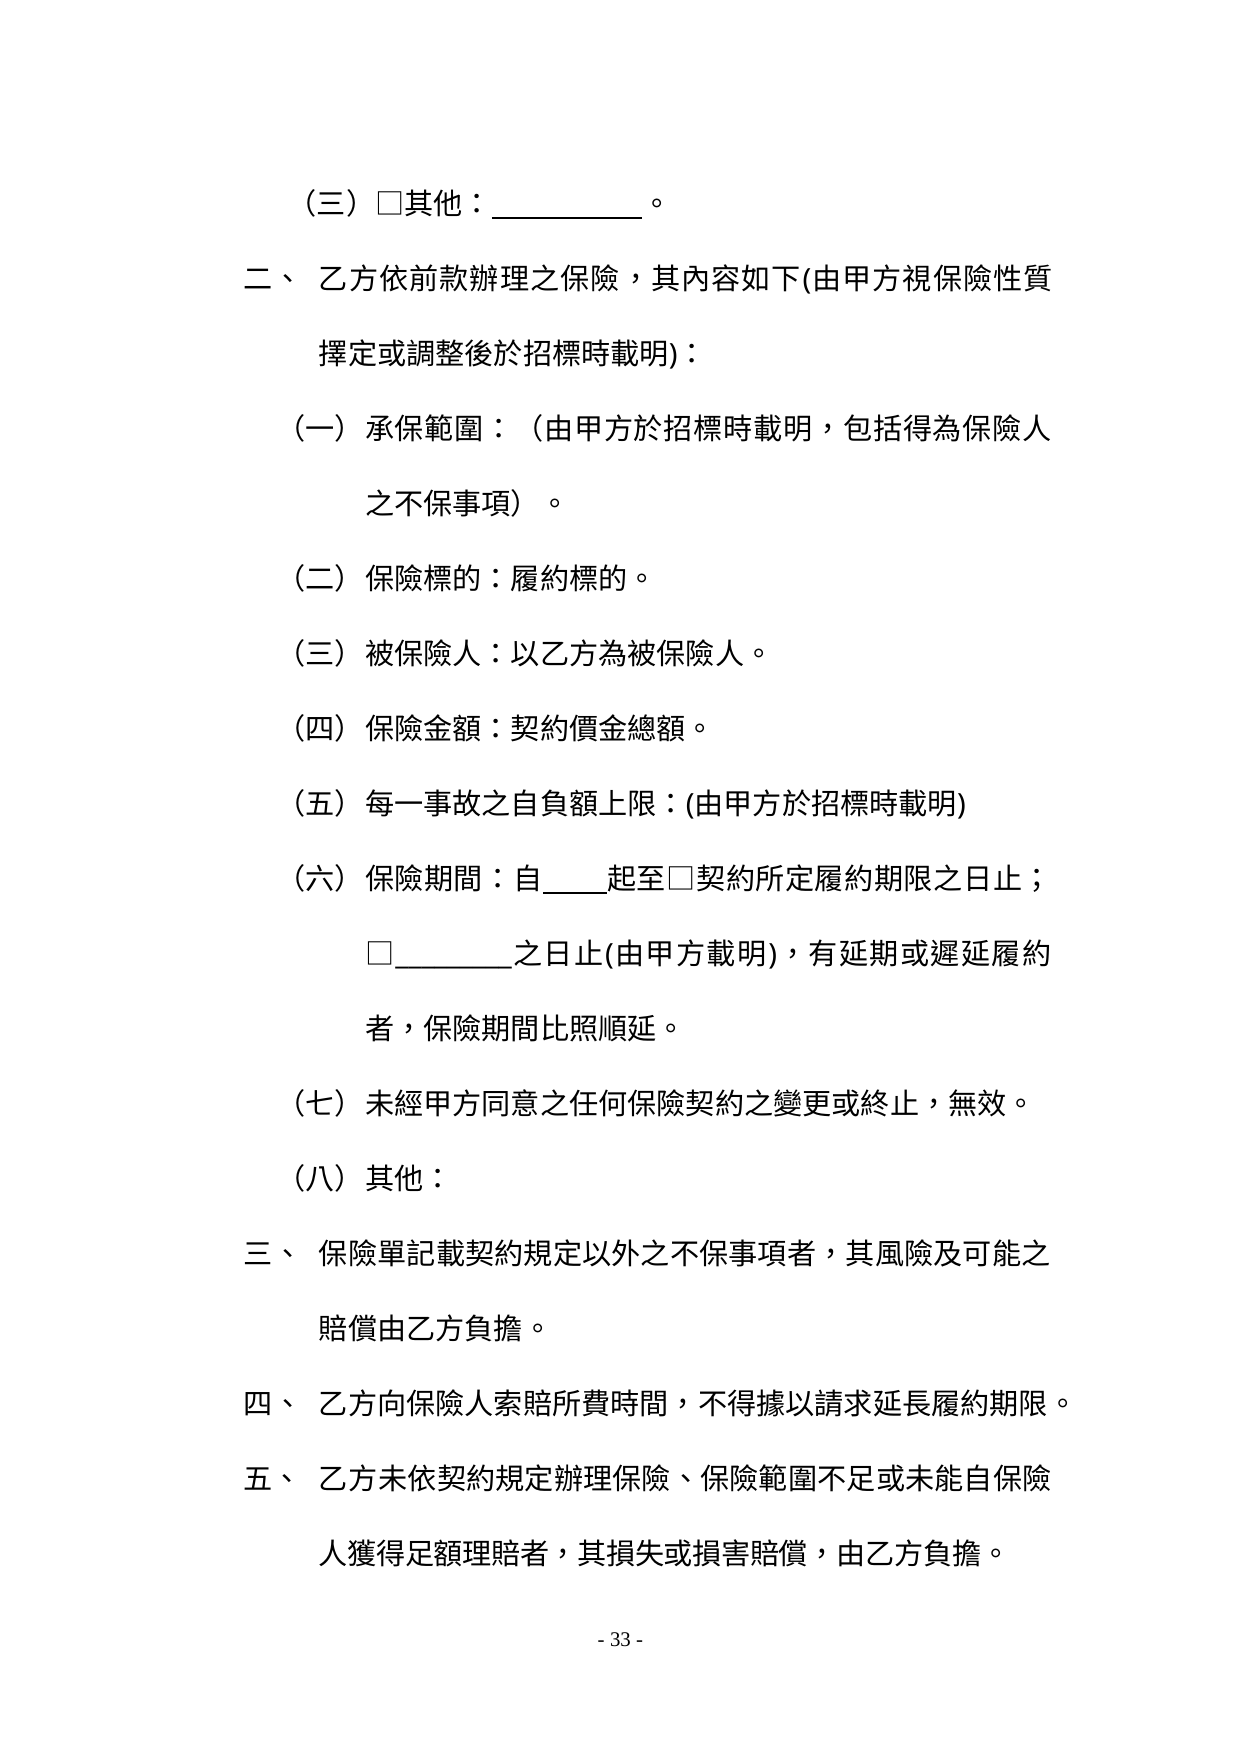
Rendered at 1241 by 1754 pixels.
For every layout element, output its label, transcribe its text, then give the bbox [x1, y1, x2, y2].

text （三）□其他： 。 [287, 164, 1053, 239]
list 保險標的：履約標的。 [276, 539, 1053, 614]
list 乙方依前款辦理之保險，其內容如下(由甲方視保險性質擇定或調整後於招標時載明)： [244, 239, 1053, 389]
list 未經甲方同意之任何保險契約之變更或終止，無效。 [276, 1064, 1053, 1139]
list 被保險人：以乙方為被保險人。 [276, 614, 1053, 689]
list 乙方未依契約規定辦理保險、保險範圍不足或未能自保險人獲得足額理賠者，其損失或損害賠償，由乙方負擔。 [244, 1439, 1053, 1589]
list 保險期間：自 起至□契約所定履約期限之日止；□_________之日止(由甲方載明)，有延期或遲延履約者，保險期間比照順延。 [276, 839, 1053, 1064]
list 保險單記載契約規定以外之不保事項者，其風險及可能之賠償由乙方負擔。 [244, 1214, 1053, 1364]
list 承保範圍：（由甲方於招標時載明，包括得為保險人之不保事項）。 [276, 389, 1053, 539]
list 其他： [276, 1139, 1053, 1214]
list 每一事故之自負額上限：(由甲方於招標時載明) [276, 764, 1053, 839]
list 保險金額：契約價金總額。 [276, 689, 1053, 764]
list 乙方向保險人索賠所費時間，不得據以請求延長履約期限。 [244, 1364, 1053, 1439]
